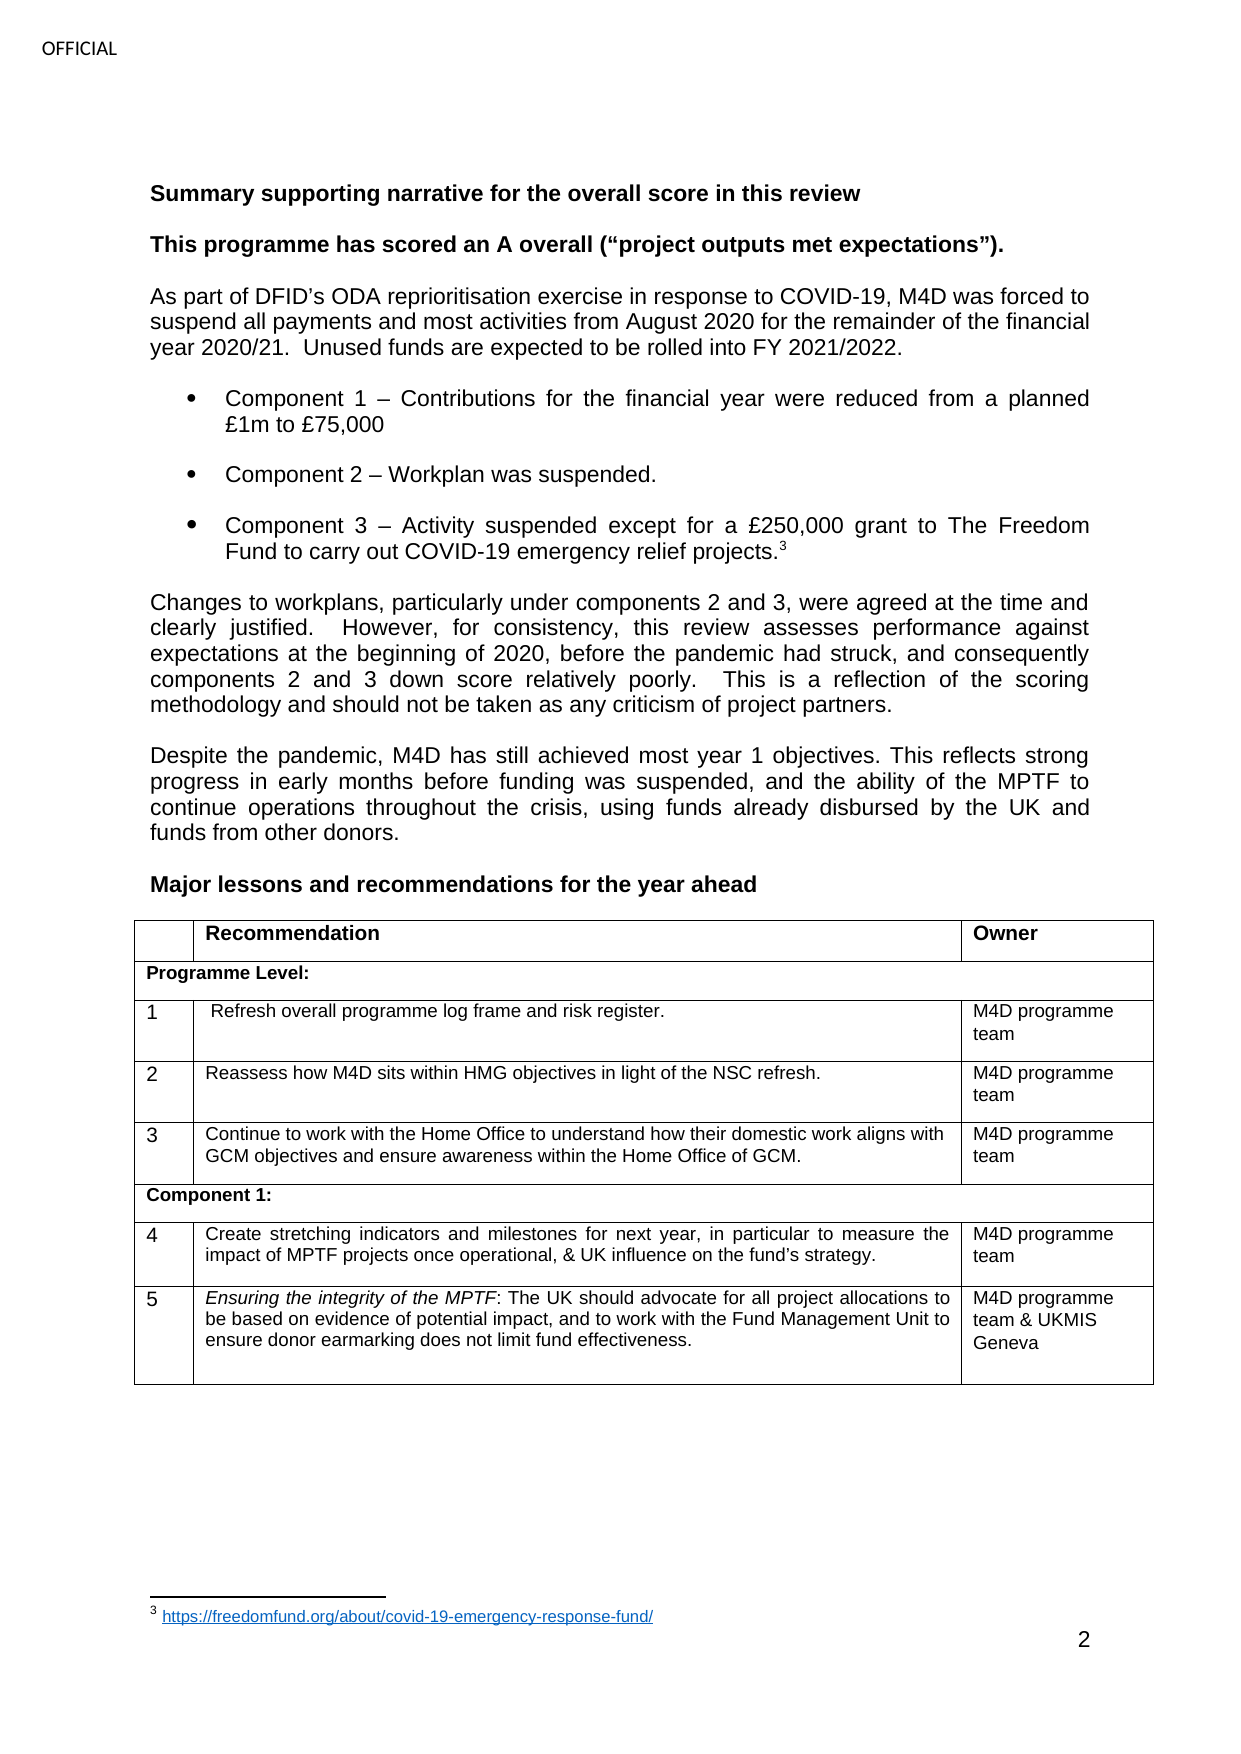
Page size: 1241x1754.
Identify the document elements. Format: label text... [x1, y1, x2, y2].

list Component 1 – Contributions for the financial year were reduced from a planned £1m to £75,000 [187, 386, 1090, 437]
table_cell Continue to work with the Home Office to understand how their domestic work aligns with GCM objectives and ensure awareness within the Home Office of GCM. [194, 1123, 961, 1183]
table_cell 5 [135, 1287, 193, 1383]
text Summary supporting narrative for the overall score in this review [150, 181, 1090, 206]
text This programme has scored an A overall (“project outputs met expectations”). [150, 232, 1090, 258]
table_cell 1 [135, 1001, 193, 1061]
list https://freedomfund.org/about/covid-19-emergency-response-fund/ [150, 1603, 1090, 1627]
table_cell 2 [135, 1062, 193, 1122]
text As part of DFID’s ODA reprioritisation exercise in response to COVID-19, M4D was forced to suspend all payments and most activities from August 2020 for the remainder of the financial year 2020/21. Unused funds are expected to be rolled into FY 2021/2022. [150, 283, 1090, 360]
list Component 3 – Activity suspended except for a £250,000 grant to The Freedom Fund to carry out COVID-19 emergency relief projects. [187, 513, 1090, 564]
table_cell M4D programme team & UKMIS Geneva [962, 1287, 1153, 1383]
table_cell Create stretching indicators and milestones for next year, in particular to measure the impact of MPTF projects once operational, & UK influence on the fund’s strategy. [194, 1223, 961, 1286]
table_cell Reassess how M4D sits within HMG objectives in light of the NSC refresh. [194, 1062, 961, 1122]
table_cell M4D programme team [962, 1123, 1153, 1183]
table_header Owner [962, 921, 1153, 961]
list Component 2 – Workplan was suspended. [187, 462, 1090, 488]
table_cell 3 [135, 1123, 193, 1183]
table_cell M4D programme team [962, 1001, 1153, 1061]
table_header Recommendation [194, 921, 961, 961]
table_cell Programme Level: [135, 962, 1153, 1000]
text Major lessons and recommendations for the year ahead [150, 871, 1090, 897]
text Despite the pandemic, M4D has still achieved most year 1 objectives. This reflects strong progress in early months before funding was suspended, and the ability of the MPTF to continue operations throughout the crisis, using funds already disbursed by the UK and funds from other donors. [150, 743, 1090, 846]
table_cell Component 1: [135, 1185, 1153, 1222]
text Changes to workplans, particularly under components 2 and 3, were agreed at the time and clearly justified. However, for consistency, this review assesses performance against expectations at the beginning of 2020, before the pandemic had struck, and consequently components 2 and 3 down score relatively poorly. This is a reflection of the scoring methodology and should not be taken as any criticism of project partners. [150, 589, 1090, 718]
table_cell Ensuring the integrity of the MPTF: The UK should advocate for all project allocations to be based on evidence of potential impact, and to work with the Fund Management Unit to ensure donor earmarking does not limit fund effectiveness. [194, 1287, 961, 1383]
table_cell 4 [135, 1223, 193, 1286]
table_cell M4D programme team [962, 1223, 1153, 1286]
table_cell Refresh overall programme log frame and risk register. [194, 1001, 961, 1061]
table_header [135, 921, 193, 961]
table_cell M4D programme team [962, 1062, 1153, 1122]
